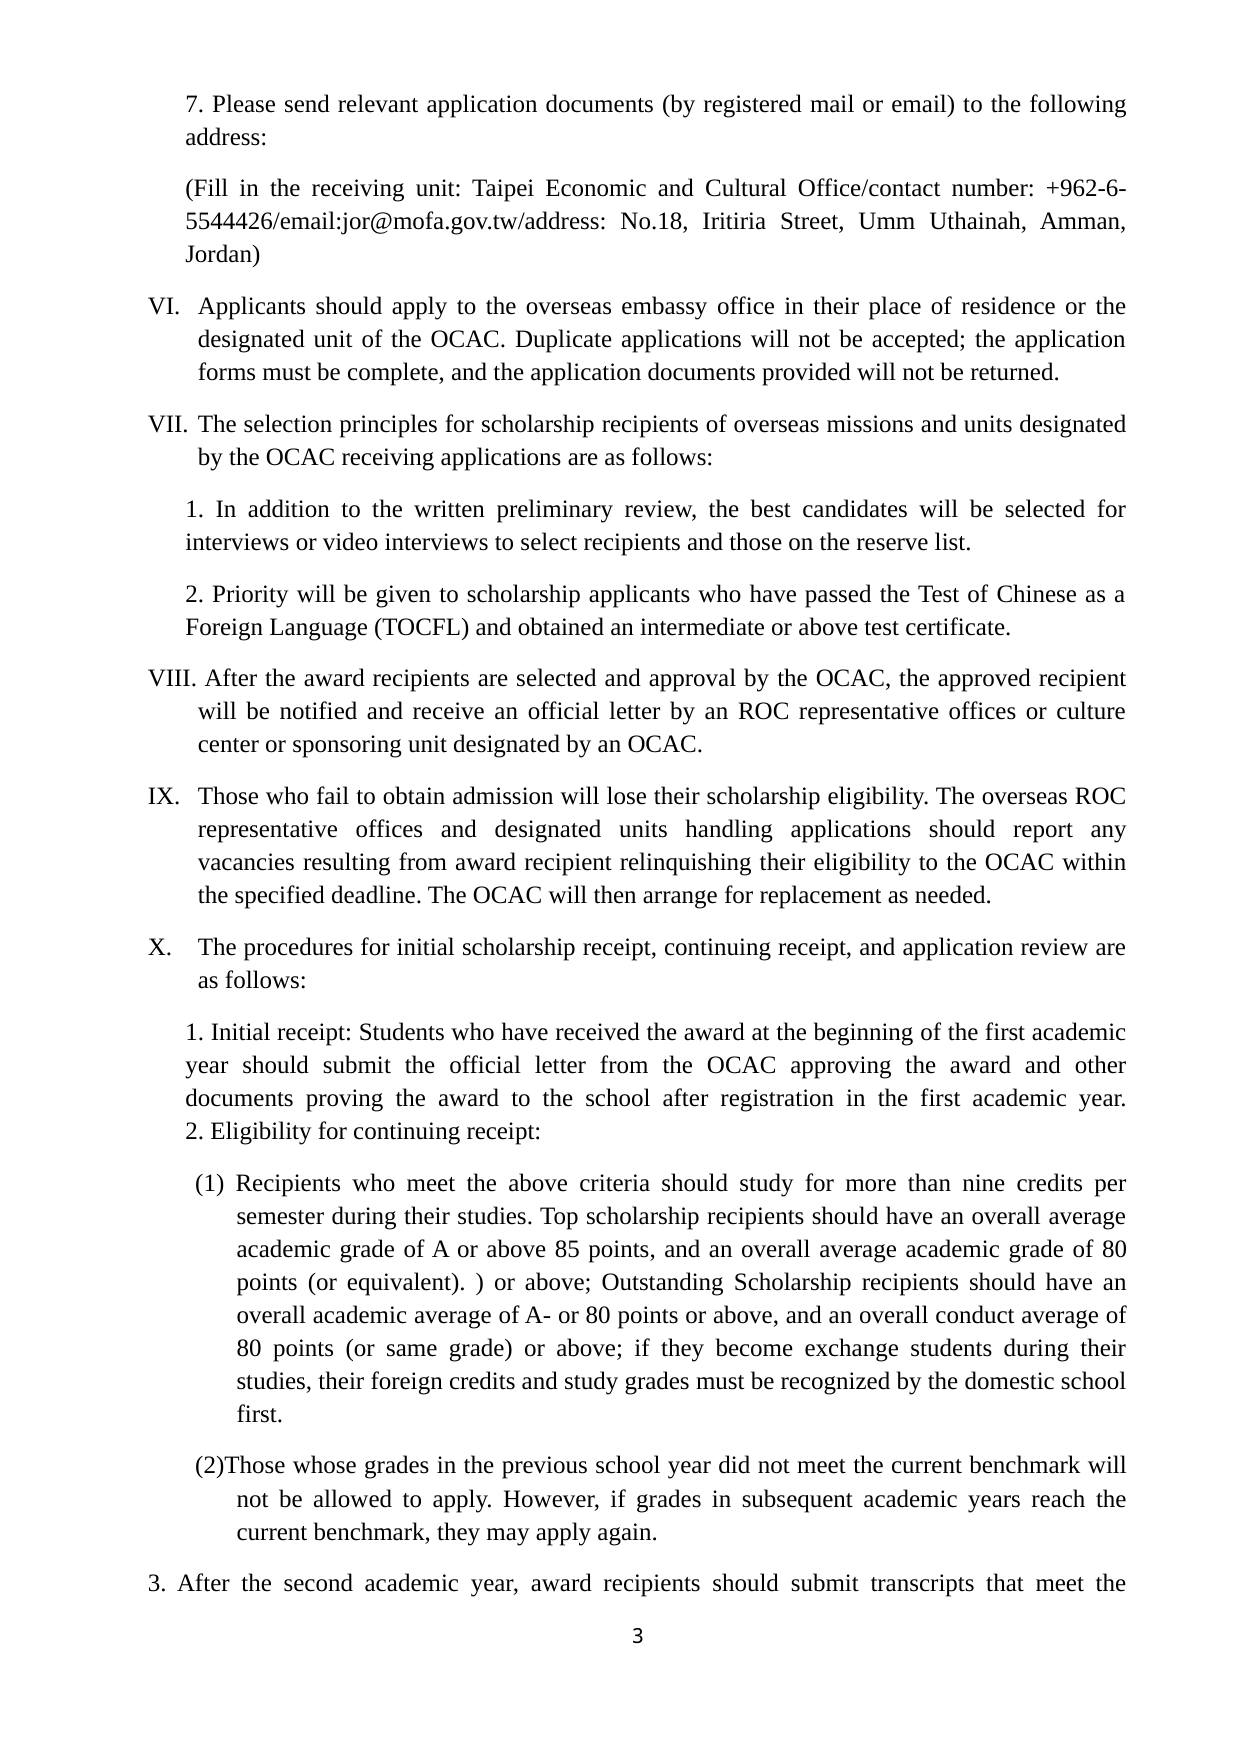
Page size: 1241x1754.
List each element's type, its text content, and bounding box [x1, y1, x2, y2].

list The procedures for initial scholarship receipt, continuing receipt, and application review are as follows: [148, 932, 1127, 994]
text 1. Initial receipt: Students who have received the award at the beginning of the first academic year should submit the official letter from the OCAC approving the award and other documents proving the award to the school after registration in the first academic year. 2. Eligibility for continuing receipt: [185, 1017, 1127, 1145]
text 7. Please send relevant application documents (by registered mail or email) to the following address: [185, 89, 1127, 150]
list The selection principles for scholarship recipients of overseas missions and units designated by the OCAC receiving applications are as follows: [148, 409, 1127, 471]
list Applicants should apply to the overseas embassy office in their place of residence or the designated unit of the OCAC. Duplicate applications will not be accepted; the application forms must be complete, and the application documents provided will not be returned. [148, 291, 1127, 386]
text (1) Recipients who meet the above criteria should study for more than nine credits per semester during their studies. Top scholarship recipients should have an overall average academic grade of A or above 85 points, and an overall average academic grade of 80 points (or equivalent). ) or above; Outstanding Scholarship recipients should have an overall academic average of A- or 80 points or above, and an overall conduct average of 80 points (or same grade) or above; if they become exchange students during their studies, their foreign credits and study grades must be recognized by the domestic school first. [195, 1168, 1127, 1428]
text 3. After the second academic year, award recipients should submit transcripts that meet the [148, 1568, 1127, 1597]
text (2)Those whose grades in the previous school year did not meet the current benchmark will not be allowed to apply. However, if grades in subsequent academic years reach the current benchmark, they may apply again. [195, 1451, 1127, 1545]
list Those who fail to obtain admission will lose their scholarship eligibility. The overseas ROC representative offices and designated units handling applications should report any vacancies resulting from award recipient relinquishing their eligibility to the OCAC within the specified deadline. The OCAC will then arrange for replacement as needed. [148, 781, 1127, 909]
text (Fill in the receiving unit: Taipei Economic and Cultural Office/contact number: +962-6-5544426/email:jor@mofa.gov.tw/address: No.18, Iritiria Street, Umm Uthainah, Amman, Jordan) [185, 173, 1127, 268]
text 2. Priority will be given to scholarship applicants who have passed the Test of Chinese as a Foreign Language (TOCFL) and obtained an intermediate or above test certificate. [185, 579, 1127, 640]
list After the award recipients are selected and approval by the OCAC, the approved recipient will be notified and receive an official letter by an ROC representative offices or culture center or sponsoring unit designated by an OCAC. [148, 663, 1127, 758]
text 1. In addition to the written preliminary review, the best candidates will be selected for interviews or video interviews to select recipients and those on the reserve list. [185, 494, 1127, 556]
